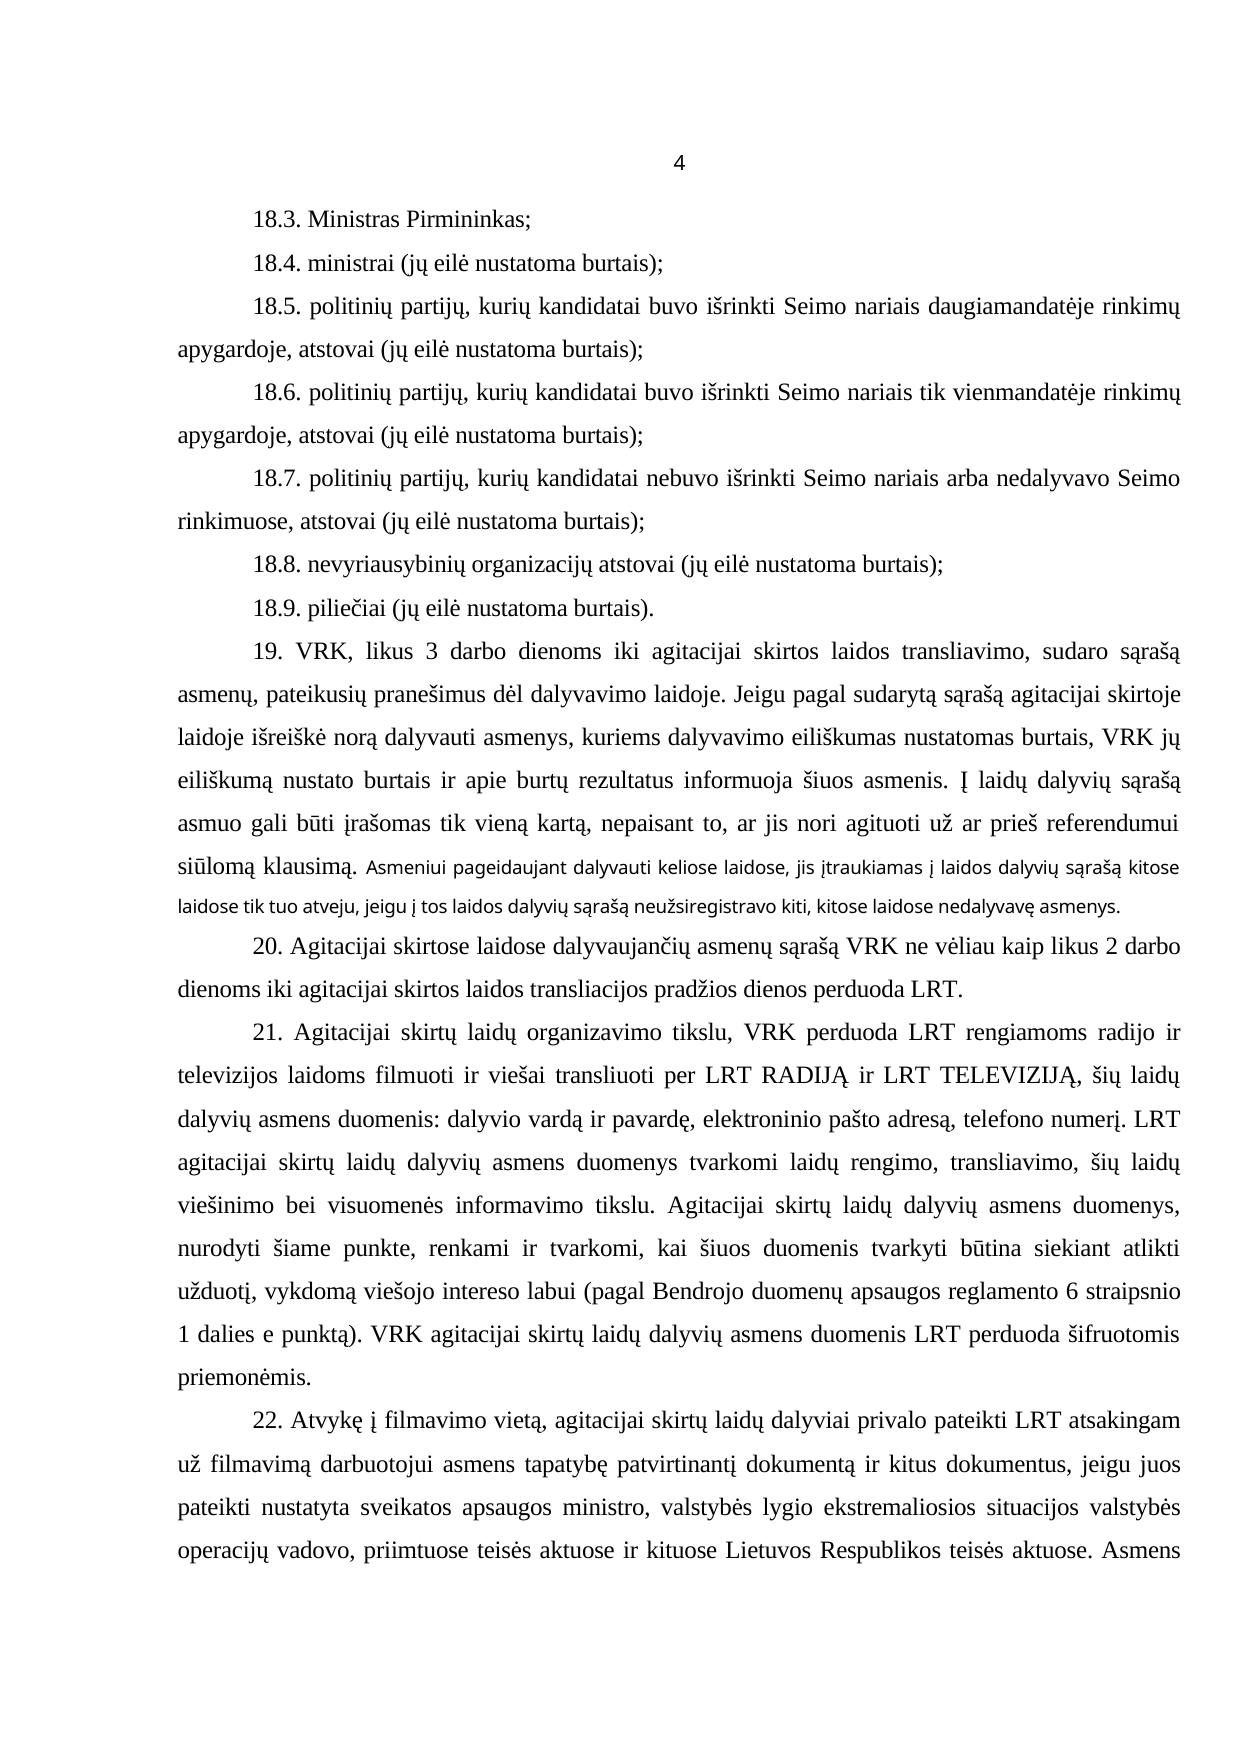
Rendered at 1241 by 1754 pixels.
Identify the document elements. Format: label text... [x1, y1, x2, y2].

text 21. Agitacijai skirtų laidų organizavimo tikslu, VRK perduoda LRT rengiamoms radijo ir televizijos laidoms filmuoti ir viešai transliuoti per LRT RADIJĄ ir LRT TELEVIZIJĄ, šių laidų dalyvių asmens duomenis: dalyvio vardą ir pavardę, elektroninio pašto adresą, telefono numerį. LRT agitacijai skirtų laidų dalyvių asmens duomenys tvarkomi laidų rengimo, transliavimo, šių laidų viešinimo bei visuomenės informavimo tikslu. Agitacijai skirtų laidų dalyvių asmens duomenys, nurodyti šiame punkte, renkami ir tvarkomi, kai šiuos duomenis tvarkyti būtina siekiant atlikti užduotį, vykdomą viešojo intereso labui (pagal Bendrojo duomenų apsaugos reglamento 6 straipsnio 1 dalies e punktą). VRK agitacijai skirtų laidų dalyvių asmens duomenis LRT perduoda šifruotomis priemonėmis. [177, 1017, 1181, 1391]
text 18.7. politinių partijų, kurių kandidatai nebuvo išrinkti Seimo nariais arba nedalyvavo Seimo rinkimuose, atstovai (jų eilė nustatoma burtais); [177, 463, 1181, 535]
text 18.5. politinių partijų, kurių kandidatai buvo išrinkti Seimo nariais daugiamandatėje rinkimų apygardoje, atstovai (jų eilė nustatoma burtais); [177, 291, 1181, 363]
text 18.3. Ministras Pirmininkas; [177, 204, 1181, 233]
text 19. VRK, likus 3 darbo dienoms iki agitacijai skirtos laidos transliavimo, sudaro sąrašą asmenų, pateikusių pranešimus dėl dalyvavimo laidoje. Jeigu pagal sudarytą sąrašą agitacijai skirtoje laidoje išreiškė norą dalyvauti asmenys, kuriems dalyvavimo eiliškumas nustatomas burtais, VRK jų eiliškumą nustato burtais ir apie burtų rezultatus informuoja šiuos asmenis. Į laidų dalyvių sąrašą asmuo gali būti įrašomas tik vieną kartą, nepaisant to, ar jis nori agituoti už ar prieš referendumui siūlomą klausimą. Asmeniui pageidaujant dalyvauti keliose laidose, jis įtraukiamas į laidos dalyvių sąrašą kitose laidose tik tuo atveju, jeigu į tos laidos dalyvių sąrašą neužsiregistravo kiti, kitose laidose nedalyvavę asmenys. [177, 636, 1181, 918]
text 18.4. ministrai (jų eilė nustatoma burtais); [177, 248, 1181, 276]
text 22. Atvykę į filmavimo vietą, agitacijai skirtų laidų dalyviai privalo pateikti LRT atsakingam už filmavimą darbuotojui asmens tapatybę patvirtinantį dokumentą ir kitus dokumentus, jeigu juos pateikti nustatyta sveikatos apsaugos ministro, valstybės lygio ekstremaliosios situacijos valstybės operacijų vadovo, priimtuose teisės aktuose ir kituose Lietuvos Respublikos teisės aktuose. Asmens [177, 1406, 1181, 1564]
text 20. Agitacijai skirtose laidose dalyvaujančių asmenų sąrašą VRK ne vėliau kaip likus 2 darbo dienoms iki agitacijai skirtos laidos transliacijos pradžios dienos perduoda LRT. [177, 931, 1181, 1003]
text 18.8. nevyriausybinių organizacijų atstovai (jų eilė nustatoma burtais); [177, 549, 1181, 578]
text 18.9. piliečiai (jų eilė nustatoma burtais). [177, 593, 1181, 621]
text 18.6. politinių partijų, kurių kandidatai buvo išrinkti Seimo nariais tik vienmandatėje rinkimų apygardoje, atstovai (jų eilė nustatoma burtais); [177, 377, 1181, 449]
